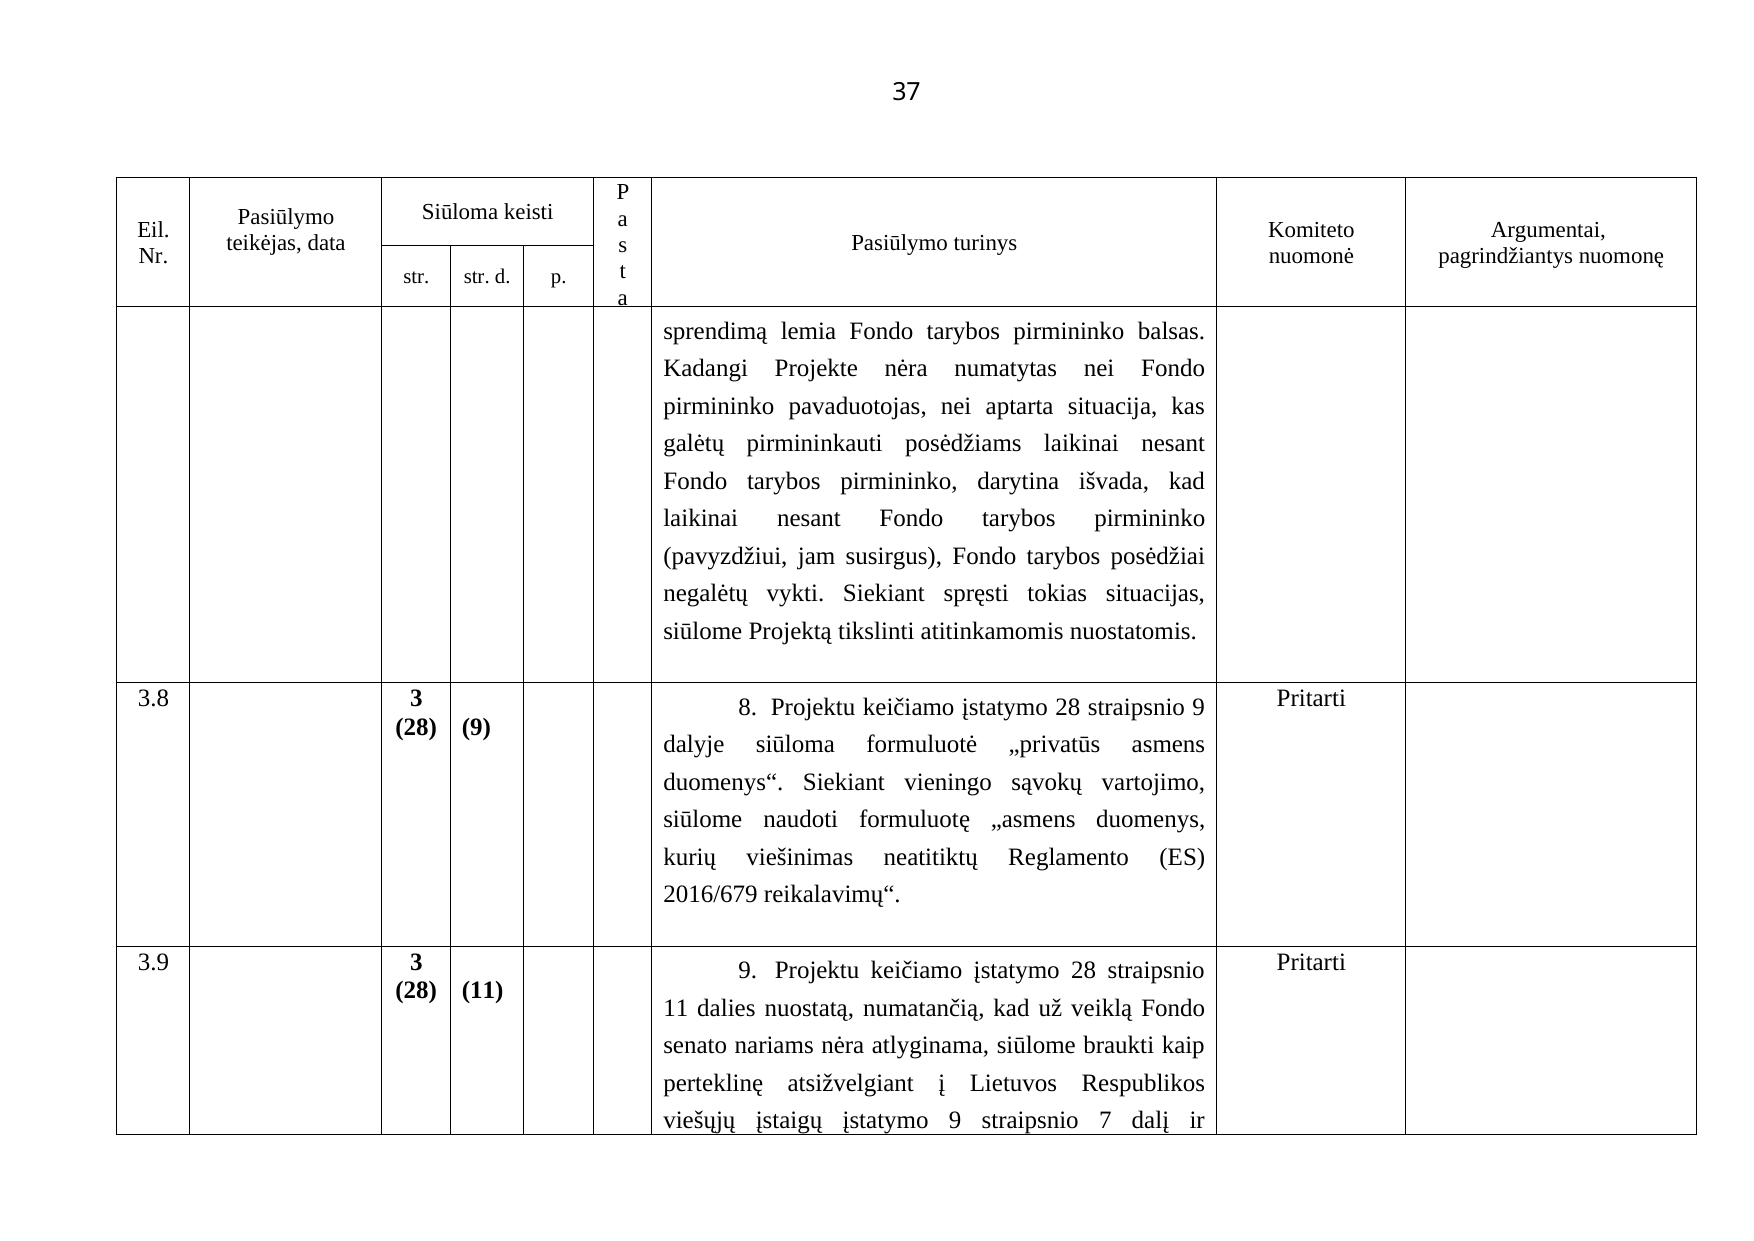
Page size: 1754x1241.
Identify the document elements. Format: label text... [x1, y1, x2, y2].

table_header Siūloma keisti [382, 178, 593, 244]
table_cell 3.9 [117, 947, 189, 1134]
table_cell str. d. [451, 246, 523, 306]
table_cell Pritarti [1217, 947, 1405, 1134]
table_cell [1406, 947, 1696, 1134]
table_cell (11) [451, 947, 523, 1134]
table_cell [382, 307, 450, 682]
table_header Pastabos [594, 178, 651, 306]
table_cell [190, 307, 381, 682]
table_cell [524, 683, 593, 946]
table_cell sprendimą lemia Fondo tarybos pirmininko balsas. Kadangi Projekte nėra numatytas nei Fondo pirmininko pavaduotojas, nei aptarta situacija, kas galėtų pirmininkauti posėdžiams laikinai nesant Fondo tarybos pirmininko, darytina išvada, kad laikinai nesant Fondo tarybos pirmininko (pavyzdžiui, jam susirgus), Fondo tarybos posėdžiai negalėtų vykti. Siekiant spręsti tokias situacijas, siūlome Projektą tikslinti atitinkamomis nuostatomis. [652, 307, 1216, 682]
table_cell [524, 307, 593, 682]
table_cell [594, 683, 651, 946]
table_cell 3 (28) [382, 683, 450, 946]
table_cell [594, 307, 651, 682]
table_cell Pritarti [1217, 683, 1405, 946]
table_header Pasiūlymo teikėjas, data [190, 178, 381, 306]
table_cell [594, 947, 651, 1134]
table_cell 8. Projektu keičiamo įstatymo 28 straipsnio 9 dalyje siūloma formuluotė „privatūs asmens duomenys“. Siekiant vieningo sąvokų vartojimo, siūlome naudoti formuluotę „asmens duomenys, kurių viešinimas neatitiktų Reglamento (ES) 2016/679 reikalavimų“. [652, 683, 1216, 946]
table_header Eil. Nr. [117, 178, 189, 306]
table_header Komiteto nuomonė [1217, 178, 1405, 306]
table_cell (9) [451, 683, 523, 946]
table_cell [1406, 307, 1696, 682]
table_cell 3.8 [117, 683, 189, 946]
table_cell [524, 947, 593, 1134]
table_cell [117, 307, 189, 682]
table_cell p. [524, 246, 593, 306]
table_cell 9. Projektu keičiamo įstatymo 28 straipsnio 11 dalies nuostatą, numatančią, kad už veiklą Fondo senato nariams nėra atlyginama, siūlome braukti kaip perteklinę atsižvelgiant į Lietuvos Respublikos viešųjų įstaigų įstatymo 9 straipsnio 7 dalį ir [652, 947, 1216, 1134]
table_header Argumentai, pagrindžiantys nuomonę [1406, 178, 1696, 306]
table_cell 3 (28) [382, 947, 450, 1134]
table_cell str. [382, 246, 450, 306]
table_cell [1406, 683, 1696, 946]
table_cell [190, 947, 381, 1134]
table_cell [451, 307, 523, 682]
table_cell [1217, 307, 1405, 682]
table_cell [190, 683, 381, 946]
table_header Pasiūlymo turinys [652, 178, 1216, 306]
